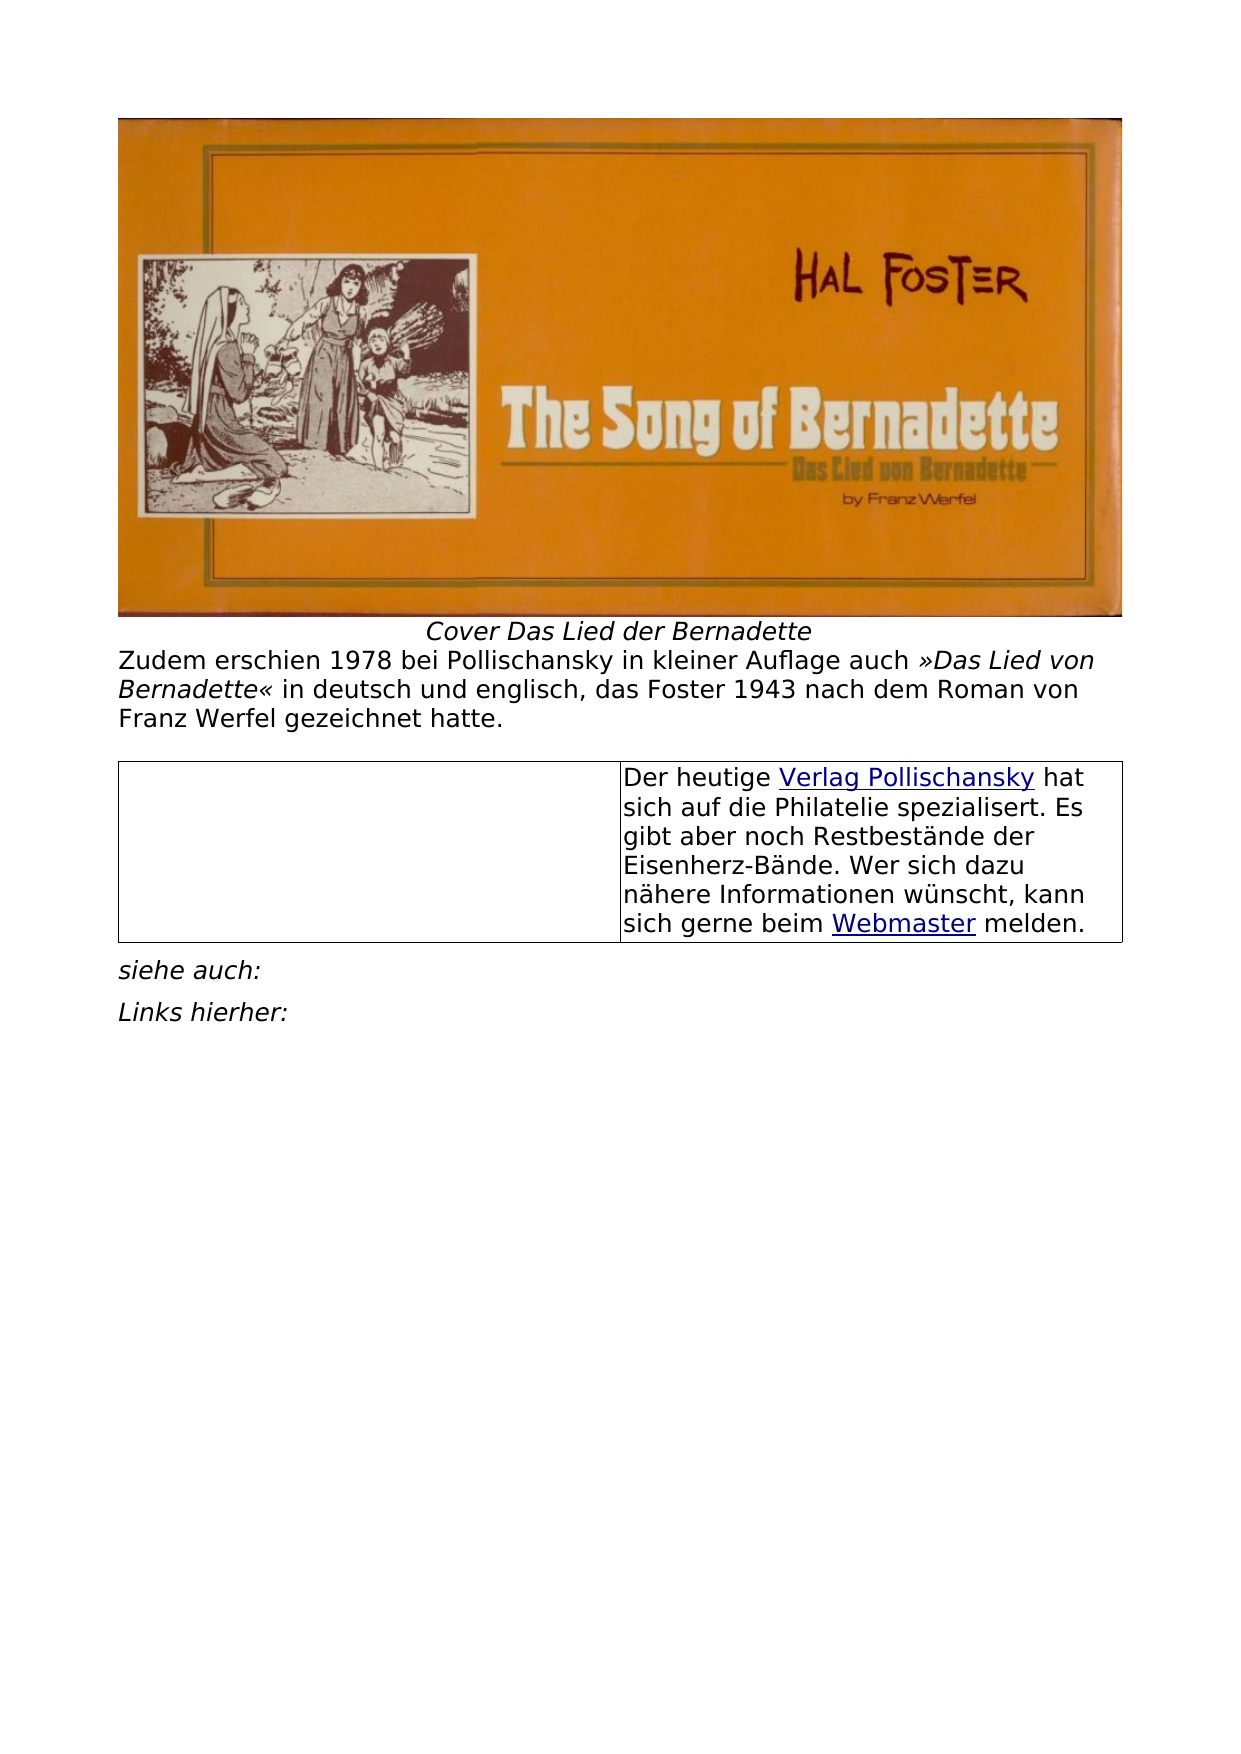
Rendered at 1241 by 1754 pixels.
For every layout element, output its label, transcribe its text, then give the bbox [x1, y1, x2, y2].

table_header [119, 762, 620, 942]
picture [118, 118, 1123, 617]
text Links hierher: [118, 998, 1122, 1027]
table_header Der heutige Verlag Pollischansky hat sich auf die Philatelie spezialisert. Es gibt aber noch Restbestände der Eisenherz-Bände. Wer sich dazu nähere Informationen wünscht, kann sich gerne beim Webmaster melden. [621, 762, 1122, 942]
text Cover Das Lied der Bernadette [118, 617, 1122, 646]
text Zudem erschien 1978 bei Pollischansky in kleiner Auflage auch »Das Lied von Bernadette« in deutsch und englisch, das Foster 1943 nach dem Roman von Franz Werfel gezeichnet hatte. [118, 646, 1122, 733]
text siehe auch: [118, 956, 1122, 986]
